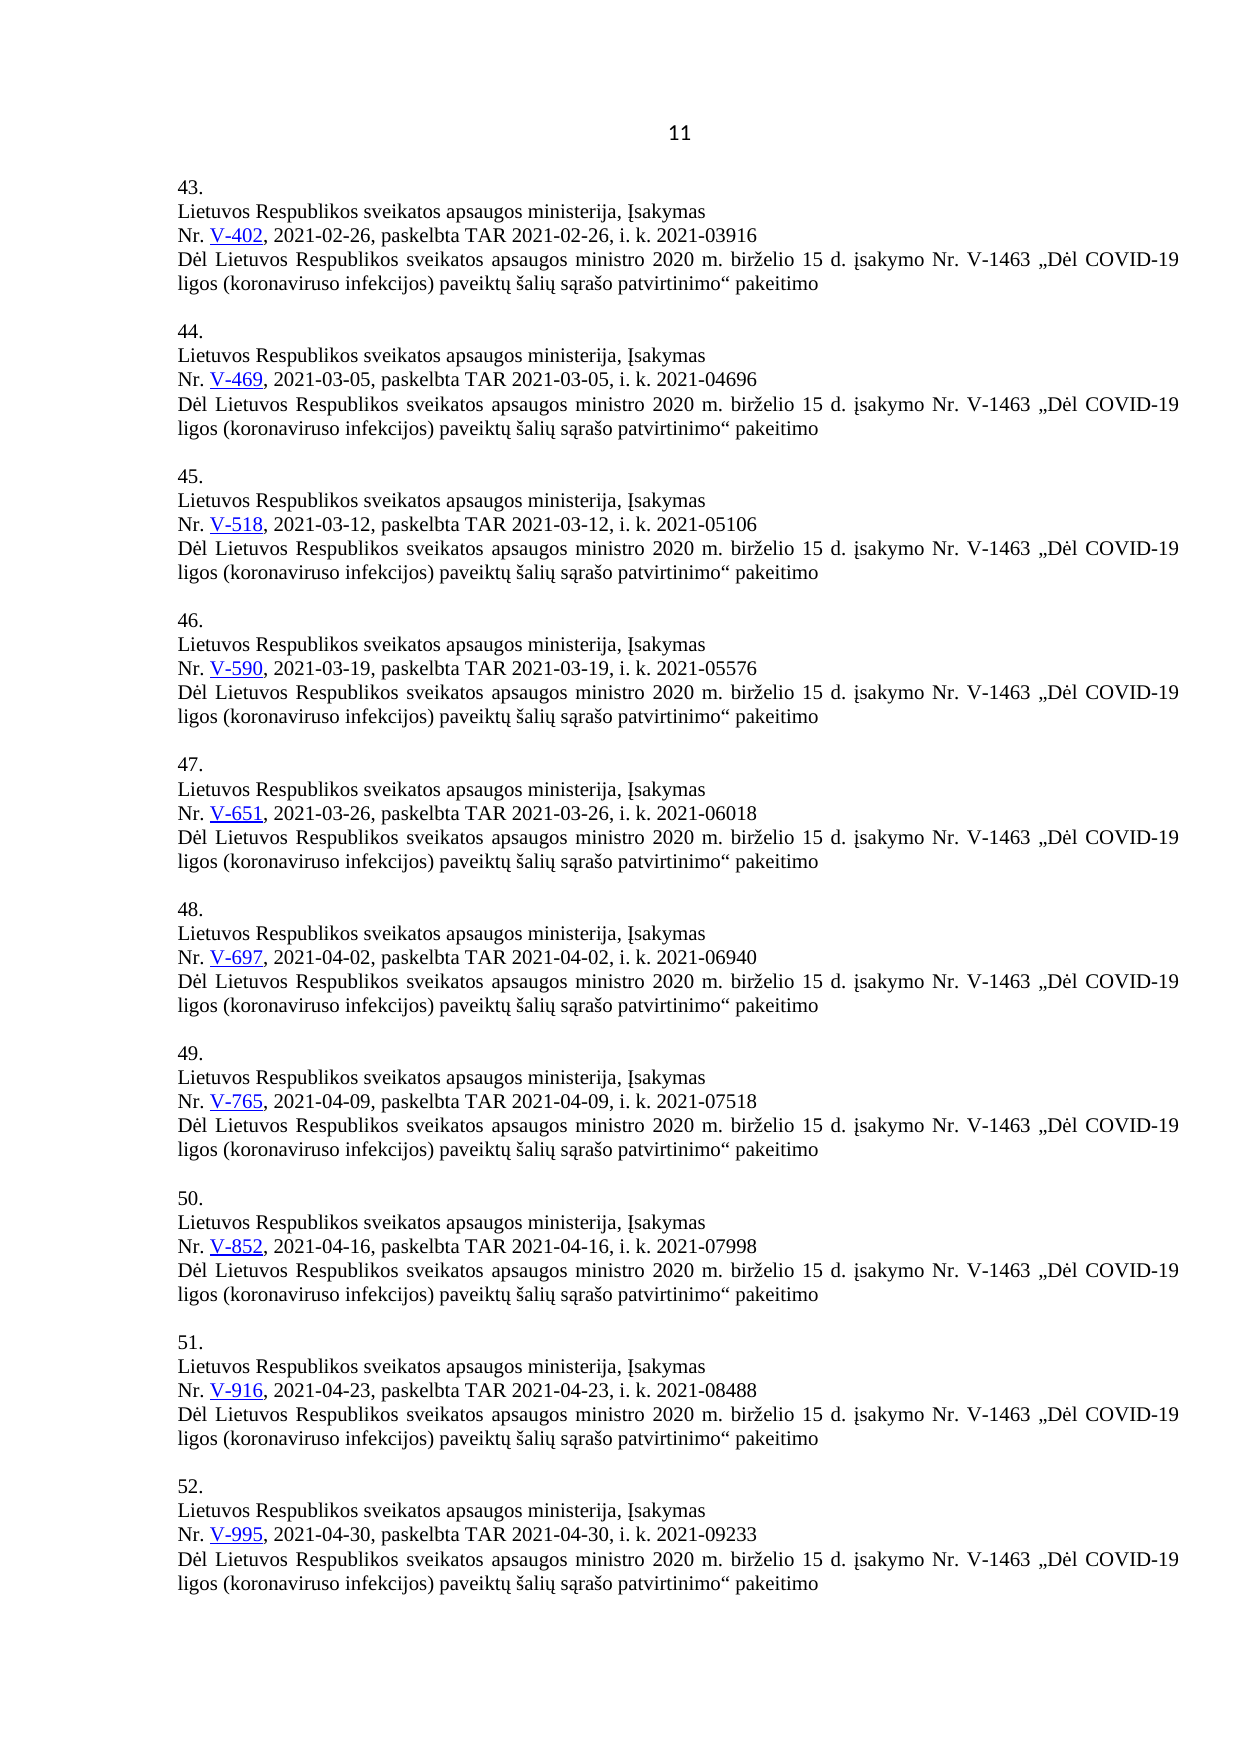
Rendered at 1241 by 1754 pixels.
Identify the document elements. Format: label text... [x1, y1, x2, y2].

text Nr. V-651, 2021-03-26, paskelbta TAR 2021-03-26, i. k. 2021-06018 [177, 801, 1181, 824]
text 46. [177, 608, 1181, 632]
text Nr. V-590, 2021-03-19, paskelbta TAR 2021-03-19, i. k. 2021-05576 [177, 656, 1181, 680]
text Lietuvos Respublikos sveikatos apsaugos ministerija, Įsakymas [177, 1354, 1181, 1378]
text 52. [177, 1474, 1181, 1498]
text Lietuvos Respublikos sveikatos apsaugos ministerija, Įsakymas [177, 1065, 1181, 1089]
text Nr. V-697, 2021-04-02, paskelbta TAR 2021-04-02, i. k. 2021-06940 [177, 945, 1181, 969]
text Nr. V-916, 2021-04-23, paskelbta TAR 2021-04-23, i. k. 2021-08488 [177, 1378, 1181, 1402]
text Nr. V-402, 2021-02-26, paskelbta TAR 2021-02-26, i. k. 2021-03916 [177, 223, 1181, 247]
text Nr. V-469, 2021-03-05, paskelbta TAR 2021-03-05, i. k. 2021-04696 [177, 367, 1181, 391]
text Nr. V-518, 2021-03-12, paskelbta TAR 2021-03-12, i. k. 2021-05106 [177, 512, 1181, 536]
text Dėl Lietuvos Respublikos sveikatos apsaugos ministro 2020 m. birželio 15 d. įsakymo Nr. V-1463 „Dėl COVID-19 ligos (koronaviruso infekcijos) paveiktų šalių sąrašo patvirtinimo“ pakeitimo [177, 969, 1181, 1017]
text Lietuvos Respublikos sveikatos apsaugos ministerija, Įsakymas [177, 632, 1181, 656]
text Lietuvos Respublikos sveikatos apsaugos ministerija, Įsakymas [177, 199, 1181, 223]
text Lietuvos Respublikos sveikatos apsaugos ministerija, Įsakymas [177, 776, 1181, 801]
text Dėl Lietuvos Respublikos sveikatos apsaugos ministro 2020 m. birželio 15 d. įsakymo Nr. V-1463 „Dėl COVID-19 ligos (koronaviruso infekcijos) paveiktų šalių sąrašo patvirtinimo“ pakeitimo [177, 536, 1181, 584]
text 47. [177, 752, 1181, 776]
text Dėl Lietuvos Respublikos sveikatos apsaugos ministro 2020 m. birželio 15 d. įsakymo Nr. V-1463 „Dėl COVID-19 ligos (koronaviruso infekcijos) paveiktų šalių sąrašo patvirtinimo“ pakeitimo [177, 1113, 1181, 1161]
text Dėl Lietuvos Respublikos sveikatos apsaugos ministro 2020 m. birželio 15 d. įsakymo Nr. V-1463 „Dėl COVID-19 ligos (koronaviruso infekcijos) paveiktų šalių sąrašo patvirtinimo“ pakeitimo [177, 824, 1181, 873]
text Nr. V-852, 2021-04-16, paskelbta TAR 2021-04-16, i. k. 2021-07998 [177, 1234, 1181, 1258]
text 49. [177, 1041, 1181, 1065]
text Lietuvos Respublikos sveikatos apsaugos ministerija, Įsakymas [177, 343, 1181, 367]
text Lietuvos Respublikos sveikatos apsaugos ministerija, Įsakymas [177, 488, 1181, 512]
text 43. [177, 175, 1181, 199]
text Dėl Lietuvos Respublikos sveikatos apsaugos ministro 2020 m. birželio 15 d. įsakymo Nr. V-1463 „Dėl COVID-19 ligos (koronaviruso infekcijos) paveiktų šalių sąrašo patvirtinimo“ pakeitimo [177, 1258, 1181, 1306]
text Dėl Lietuvos Respublikos sveikatos apsaugos ministro 2020 m. birželio 15 d. įsakymo Nr. V-1463 „Dėl COVID-19 ligos (koronaviruso infekcijos) paveiktų šalių sąrašo patvirtinimo“ pakeitimo [177, 1546, 1181, 1594]
text Nr. V-765, 2021-04-09, paskelbta TAR 2021-04-09, i. k. 2021-07518 [177, 1089, 1181, 1113]
text Lietuvos Respublikos sveikatos apsaugos ministerija, Įsakymas [177, 1209, 1181, 1234]
text Dėl Lietuvos Respublikos sveikatos apsaugos ministro 2020 m. birželio 15 d. įsakymo Nr. V-1463 „Dėl COVID-19 ligos (koronaviruso infekcijos) paveiktų šalių sąrašo patvirtinimo“ pakeitimo [177, 680, 1181, 728]
text 45. [177, 464, 1181, 488]
text 44. [177, 319, 1181, 343]
text Lietuvos Respublikos sveikatos apsaugos ministerija, Įsakymas [177, 1498, 1181, 1522]
text 48. [177, 897, 1181, 921]
text Dėl Lietuvos Respublikos sveikatos apsaugos ministro 2020 m. birželio 15 d. įsakymo Nr. V-1463 „Dėl COVID-19 ligos (koronaviruso infekcijos) paveiktų šalių sąrašo patvirtinimo“ pakeitimo [177, 1402, 1181, 1450]
text Dėl Lietuvos Respublikos sveikatos apsaugos ministro 2020 m. birželio 15 d. įsakymo Nr. V-1463 „Dėl COVID-19 ligos (koronaviruso infekcijos) paveiktų šalių sąrašo patvirtinimo“ pakeitimo [177, 247, 1181, 295]
text 51. [177, 1330, 1181, 1354]
text 50. [177, 1186, 1181, 1209]
text Nr. V-995, 2021-04-30, paskelbta TAR 2021-04-30, i. k. 2021-09233 [177, 1522, 1181, 1546]
text Dėl Lietuvos Respublikos sveikatos apsaugos ministro 2020 m. birželio 15 d. įsakymo Nr. V-1463 „Dėl COVID-19 ligos (koronaviruso infekcijos) paveiktų šalių sąrašo patvirtinimo“ pakeitimo [177, 391, 1181, 439]
text Lietuvos Respublikos sveikatos apsaugos ministerija, Įsakymas [177, 921, 1181, 945]
